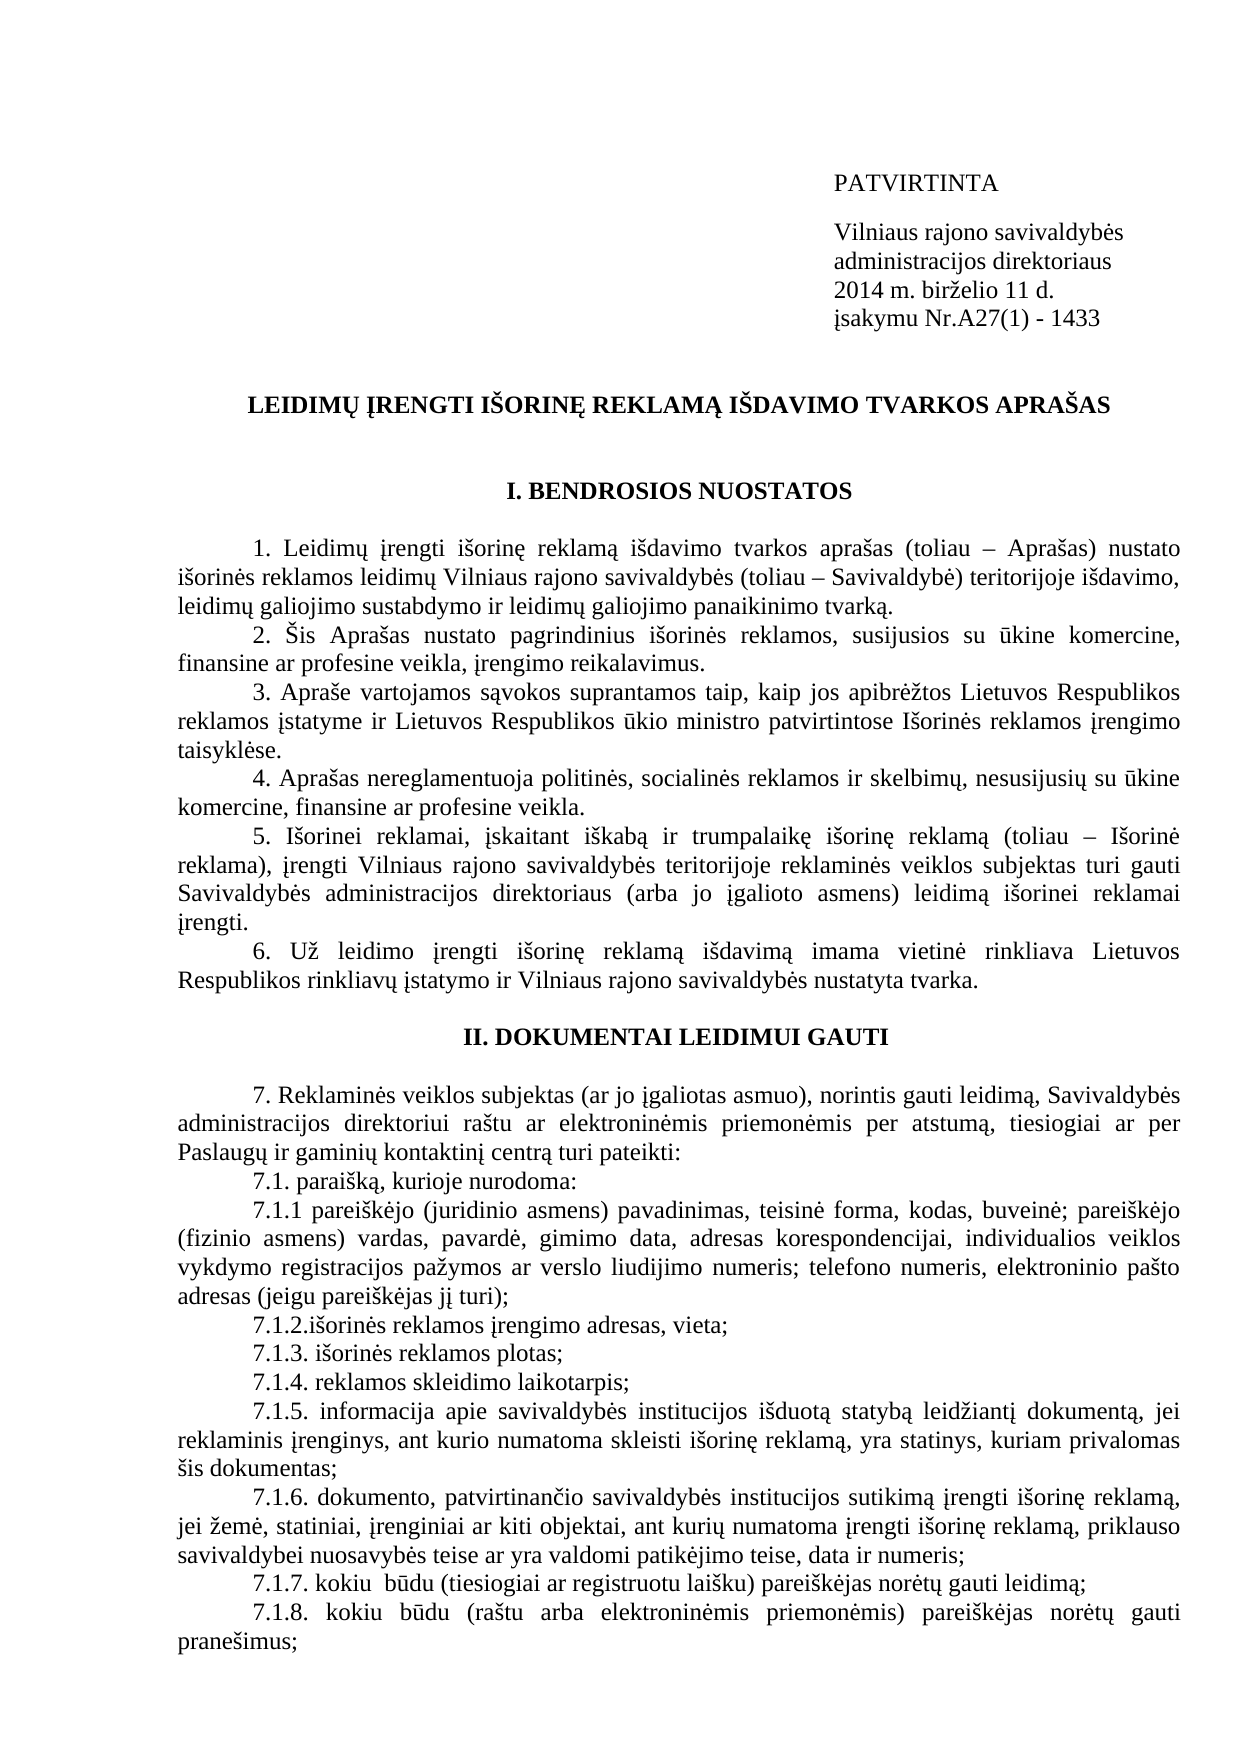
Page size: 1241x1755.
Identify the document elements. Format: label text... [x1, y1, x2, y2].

text 1. Leidimų įrengti išorinę reklamą išdavimo tvarkos aprašas (toliau – Aprašas) nustato išorinės reklamos leidimų Vilniaus rajono savivaldybės (toliau – Savivaldybė) teritorijoje išdavimo, leidimų galiojimo sustabdymo ir leidimų galiojimo panaikinimo tvarką. [177, 533, 1181, 620]
text 7.1.2.išorinės reklamos įrengimo adresas, vieta; [177, 1310, 1181, 1338]
text 7.1. paraišką, kurioje nurodoma: [177, 1166, 1181, 1195]
text 7.1.6. dokumento, patvirtinančio savivaldybės institucijos sutikimą įrengti išorinę reklamą, jei žemė, statiniai, įrenginiai ar kiti objektai, ant kurių numatoma įrengti išorinę reklamą, priklauso savivaldybei nuosavybės teise ar yra valdomi patikėjimo teise, data ir numeris; [177, 1482, 1181, 1568]
text 7.1.3. išorinės reklamos plotas; [177, 1338, 1181, 1367]
text įsakymu Nr.A27(1) - 1433 [833, 303, 1181, 332]
text 7.1.1 pareiškėjo (juridinio asmens) pavadinimas, teisinė forma, kodas, buveinė; pareiškėjo (fizinio asmens) vardas, pavardė, gimimo data, adresas korespondencijai, individualios veiklos vykdymo registracijos pažymos ar verslo liudijimo numeris; telefono numeris, elektroninio pašto adresas (jeigu pareiškėjas jį turi); [177, 1195, 1181, 1310]
text 5. Išorinei reklamai, įskaitant iškabą ir trumpalaikę išorinę reklamą (toliau – Išorinė reklama), įrengti Vilniaus rajono savivaldybės teritorijoje reklaminės veiklos subjektas turi gauti Savivaldybės administracijos direktoriaus (arba jo įgalioto asmens) leidimą išorinei reklamai įrengti. [177, 821, 1181, 936]
text 2014 m. birželio 11 d. [833, 275, 1181, 303]
text 3. Apraše vartojamos sąvokos suprantamos taip, kaip jos apibrėžtos Lietuvos Respublikos reklamos įstatyme ir Lietuvos Respublikos ūkio ministro patvirtintose Išorinės reklamos įrengimo taisyklėse. [177, 677, 1181, 763]
text 4. Aprašas nereglamentuoja politinės, socialinės reklamos ir skelbimų, nesusijusių su ūkine komercine, finansine ar profesine veikla. [177, 763, 1181, 821]
text 7.1.7. kokiu būdu (tiesiogiai ar registruotu laišku) pareiškėjas norėtų gauti leidimą; [177, 1568, 1181, 1597]
text 7.1.8. kokiu būdu (raštu arba elektroninėmis priemonėmis) pareiškėjas norėtų gauti pranešimus; [177, 1597, 1181, 1655]
text PATVIRTINTA [833, 168, 1181, 196]
text I. BENDROSIOS NUOSTATOS [177, 476, 1181, 505]
text Vilniaus rajono savivaldybės administracijos direktoriaus [833, 217, 1181, 275]
text 7.1.5. informacija apie savivaldybės institucijos išduotą statybą leidžiantį dokumentą, jei reklaminis įrenginys, ant kurio numatoma skleisti išorinę reklamą, yra statinys, kuriam privalomas šis dokumentas; [177, 1396, 1181, 1482]
text LEIDIMŲ ĮRENGTI IŠORINĘ REKLAMĄ IŠDAVIMO TVARKOS APRAŠAS [177, 390, 1181, 418]
text 6. Už leidimo įrengti išorinę reklamą išdavimą imama vietinė rinkliava Lietuvos Respublikos rinkliavų įstatymo ir Vilniaus rajono savivaldybės nustatyta tvarka. [177, 936, 1181, 993]
text 2. Šis Aprašas nustato pagrindinius išorinės reklamos, susijusios su ūkine komercine, finansine ar profesine veikla, įrengimo reikalavimus. [177, 620, 1181, 677]
text 7. Reklaminės veiklos subjektas (ar jo įgaliotas asmuo), norintis gauti leidimą, Savivaldybės administracijos direktoriui raštu ar elektroninėmis priemonėmis per atstumą, tiesiogiai ar per Paslaugų ir gaminių kontaktinį centrą turi pateikti: [177, 1080, 1181, 1166]
text 7.1.4. reklamos skleidimo laikotarpis; [177, 1367, 1181, 1396]
text II. DOKUMENTAI LEIDIMUI GAUTI [177, 1022, 1181, 1051]
